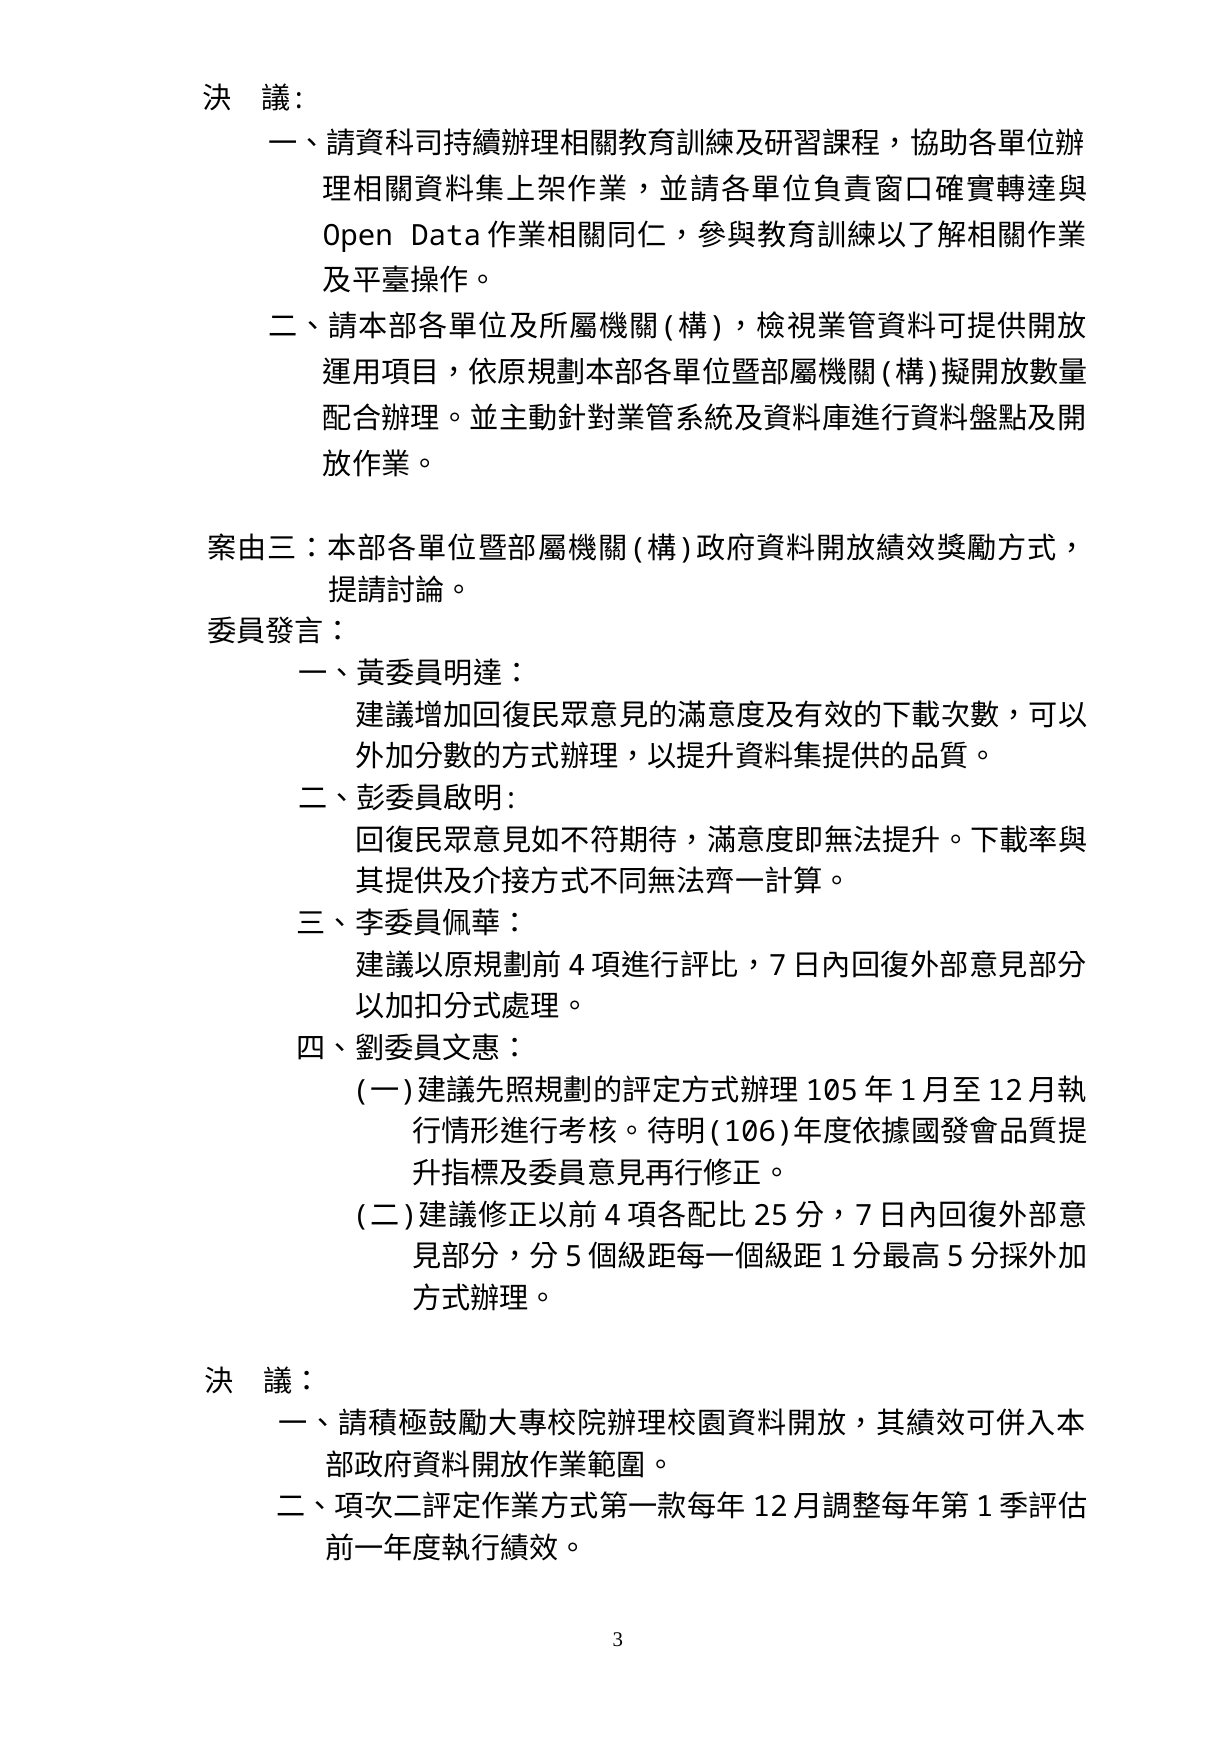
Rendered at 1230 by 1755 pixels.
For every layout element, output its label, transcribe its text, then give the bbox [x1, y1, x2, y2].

text 一、黃委員明達： [290, 650, 1087, 692]
text (二)建議修正以前4項各配比25分，7日內回復外部意見部分，分5個級距每一個級距1分最高5分採外加方式辦理。 [352, 1192, 1087, 1317]
text 二、請本部各單位及所屬機關(構)，檢視業管資料可提供開放運用項目，依原規劃本部各單位暨部屬機關(構)擬開放數量配合辦理。並主動針對業管系統及資料庫進行資料盤點及開放作業。 [268, 300, 1087, 483]
text 決 議: [202, 75, 1087, 117]
text 回復民眾意見如不符期待，滿意度即無法提升。下載率與其提供及介接方式不同無法齊一計算。 [356, 817, 1087, 900]
text 委員發言： [207, 608, 1087, 650]
text 決 議： [204, 1358, 1087, 1400]
text 二、彭委員啟明: [290, 775, 1087, 817]
text 建議增加回復民眾意見的滿意度及有效的下載次數，可以外加分數的方式辦理，以提升資料集提供的品質。 [356, 692, 1087, 775]
text 案由三：本部各單位暨部屬機關(構)政府資料開放績效獎勵方式，提請討論。 [207, 525, 1087, 608]
text 四、劉委員文惠： [290, 1025, 1087, 1067]
text 一、請積極鼓勵大專校院辦理校園資料開放，其績效可併入本部政府資料開放作業範圍。 [204, 1400, 1087, 1483]
text 一、請資科司持續辦理相關教育訓練及研習課程，協助各單位辦理相關資料集上架作業，並請各單位負責窗口確實轉達與Open Data作業相關同仁，參與教育訓練以了解相關作業及平臺操作。 [268, 117, 1087, 300]
text 三、李委員佩華： [290, 900, 1087, 942]
text 建議以原規劃前4項進行評比，7日內回復外部意見部分以加扣分式處理。 [356, 942, 1087, 1025]
text (一)建議先照規劃的評定方式辦理105年1月至12月執行情形進行考核。待明(106)年度依據國發會品質提升指標及委員意見再行修正。 [352, 1067, 1087, 1192]
text 二、項次二評定作業方式第一款每年12月調整每年第1季評估前一年度執行績效。 [204, 1483, 1087, 1567]
